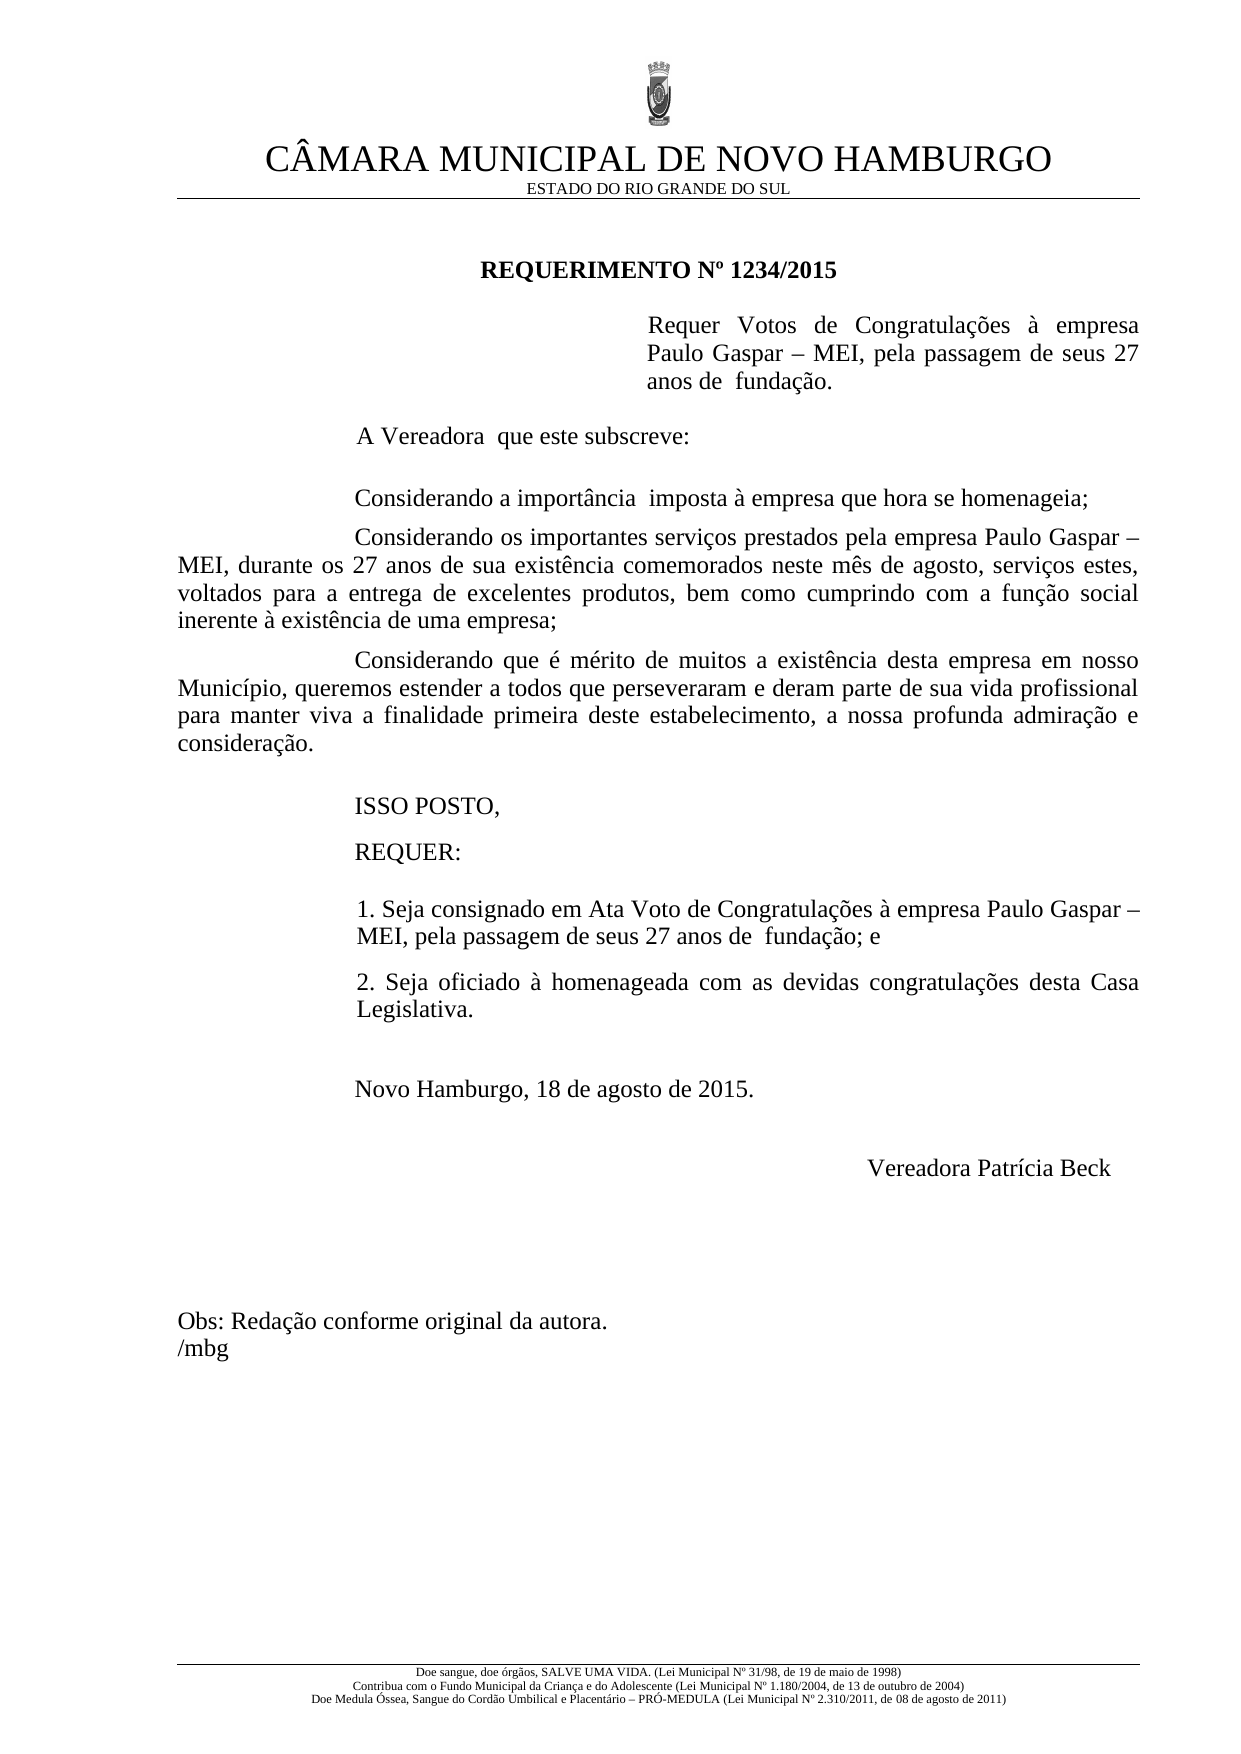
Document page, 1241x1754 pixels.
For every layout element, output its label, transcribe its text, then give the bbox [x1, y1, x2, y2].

text ISSO POSTO, [177, 792, 1140, 820]
text Vereadora Patrícia Beck [177, 1154, 1140, 1182]
text Considerando os importantes serviços prestados pela empresa Paulo Gaspar – MEI, durante os 27 anos de sua existência comemorados neste mês de agosto, serviços estes, voltados para a entrega de excelentes produtos, bem como cumprindo com a função social inerente à existência de uma empresa; [177, 523, 1140, 634]
text /mbg [177, 1334, 1140, 1362]
list 1. Seja consignado em Ata Voto de Congratulações à empresa Paulo Gaspar – MEI, pela passagem de seus 27 anos de fundação; e [352, 895, 1140, 950]
text Obs: Redação conforme original da autora. [177, 1307, 1140, 1334]
list 2. Seja oficiado à homenageada com as devidas congratulações desta Casa Legislativa. [352, 968, 1140, 1023]
text Considerando a importância imposta à empresa que hora se homenageia; [177, 484, 1140, 511]
text Requer Votos de Congratulações à empresa Paulo Gaspar – MEI, pela passagem de seus 27 anos de fundação. [647, 311, 1140, 394]
text REQUER: [177, 838, 1140, 865]
text Novo Hamburgo, 18 de agosto de 2015. [177, 1075, 1140, 1102]
text Considerando que é mérito de muitos a existência desta empresa em nosso Município, queremos estender a todos que perseveraram e deram parte de sua vida profissional para manter viva a finalidade primeira deste estabelecimento, a nossa profunda admiração e consideração. [177, 646, 1140, 757]
text A Vereadora que este subscreve: [177, 422, 1140, 450]
title REQUERIMENTO Nº 1234/2015 [177, 256, 1140, 284]
